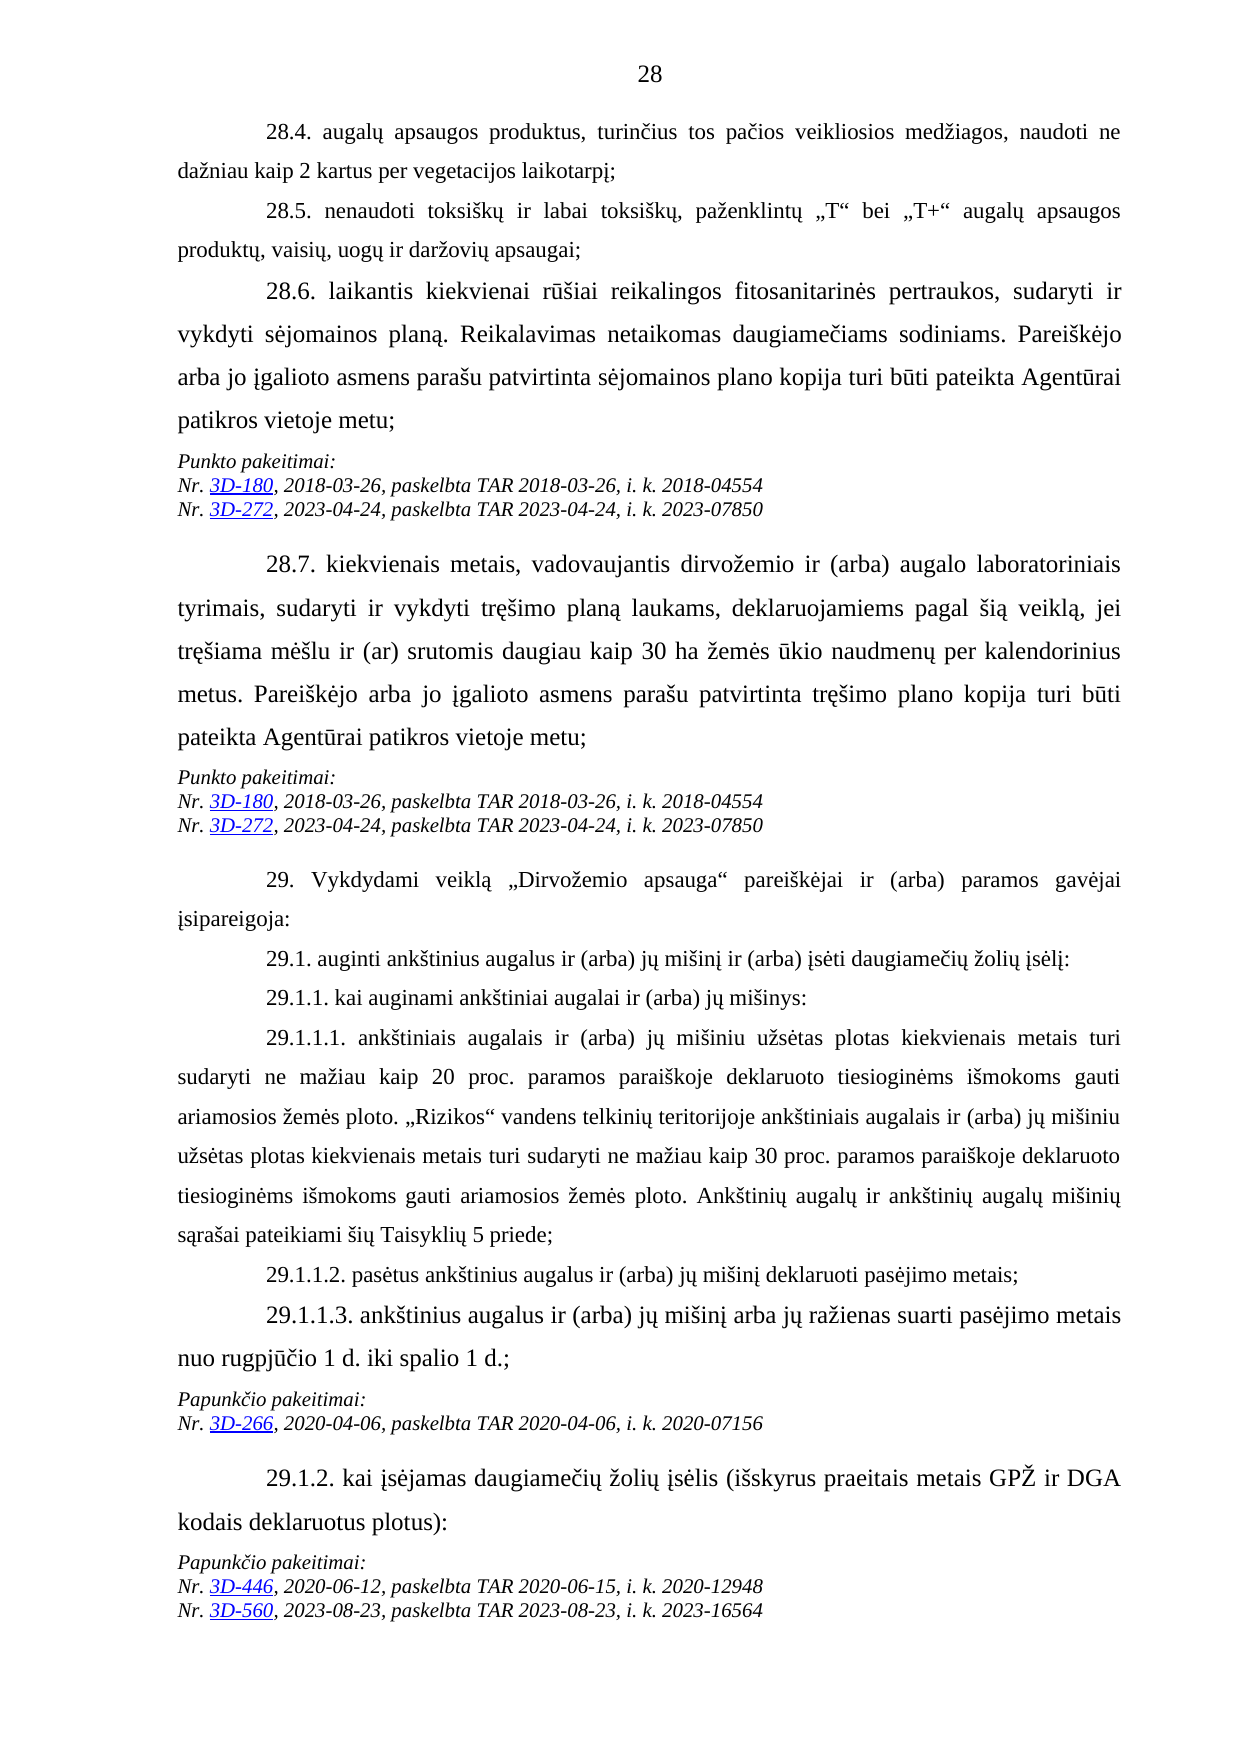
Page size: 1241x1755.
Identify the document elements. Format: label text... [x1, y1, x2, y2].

text Nr. 3D-180, 2018-03-26, paskelbta TAR 2018-03-26, i. k. 2018-04554 [177, 473, 1122, 497]
text 29.1. auginti ankštinius augalus ir (arba) jų mišinį ir (arba) įsėti daugiamečių žolių įsėlį: [177, 945, 1122, 971]
text Punkto pakeitimai: [177, 448, 1122, 473]
text 29.1.1.3. ankštinius augalus ir (arba) jų mišinį arba jų ražienas suarti pasėjimo metais nuo rugpjūčio 1 d. iki spalio 1 d.; [177, 1300, 1122, 1372]
text Punkto pakeitimai: [177, 765, 1122, 789]
text Nr. 3D-272, 2023-04-24, paskelbta TAR 2023-04-24, i. k. 2023-07850 [177, 497, 1122, 521]
text 28.5. nenaudoti toksiškų ir labai toksiškų, paženklintų „T“ bei „T+“ augalų apsaugos produktų, vaisių, uogų ir daržovių apsaugai; [177, 197, 1122, 263]
text 29. Vykdydami veiklą „Dirvožemio apsauga“ pareiškėjai ir (arba) paramos gavėjai įsipareigoja: [177, 866, 1122, 932]
text Nr. 3D-266, 2020-04-06, paskelbta TAR 2020-04-06, i. k. 2020-07156 [177, 1411, 1122, 1435]
text Nr. 3D-272, 2023-04-24, paskelbta TAR 2023-04-24, i. k. 2023-07850 [177, 813, 1122, 837]
text Papunkčio pakeitimai: [177, 1387, 1122, 1411]
text Nr. 3D-446, 2020-06-12, paskelbta TAR 2020-06-15, i. k. 2020-12948 [177, 1574, 1122, 1598]
text Nr. 3D-560, 2023-08-23, paskelbta TAR 2023-08-23, i. k. 2023-16564 [177, 1598, 1122, 1622]
text 29.1.1.2. pasėtus ankštinius augalus ir (arba) jų mišinį deklaruoti pasėjimo metais; [177, 1261, 1122, 1287]
text Nr. 3D-180, 2018-03-26, paskelbta TAR 2018-03-26, i. k. 2018-04554 [177, 789, 1122, 813]
text 28.4. augalų apsaugos produktus, turinčius tos pačios veikliosios medžiagos, naudoti ne dažniau kaip 2 kartus per vegetacijos laikotarpį; [177, 118, 1122, 184]
text 28.7. kiekvienais metais, vadovaujantis dirvožemio ir (arba) augalo laboratoriniais tyrimais, sudaryti ir vykdyti tręšimo planą laukams, deklaruojamiems pagal šią veiklą, jei tręšiama mėšlu ir (ar) srutomis daugiau kaip 30 ha žemės ūkio naudmenų per kalendorinius metus. Pareiškėjo arba jo įgalioto asmens parašu patvirtinta tręšimo plano kopija turi būti pateikta Agentūrai patikros vietoje metu; [177, 549, 1122, 751]
text 29.1.1. kai auginami ankštiniai augalai ir (arba) jų mišinys: [177, 984, 1122, 1011]
text Papunkčio pakeitimai: [177, 1550, 1122, 1574]
text 29.1.1.1. ankštiniais augalais ir (arba) jų mišiniu užsėtas plotas kiekvienais metais turi sudaryti ne mažiau kaip 20 proc. paramos paraiškoje deklaruoto tiesioginėms išmokoms gauti ariamosios žemės ploto. „Rizikos“ vandens telkinių teritorijoje ankštiniais augalais ir (arba) jų mišiniu užsėtas plotas kiekvienais metais turi sudaryti ne mažiau kaip 30 proc. paramos paraiškoje deklaruoto tiesioginėms išmokoms gauti ariamosios žemės ploto. Ankštinių augalų ir ankštinių augalų mišinių sąrašai pateikiami šių Taisyklių 5 priede; [177, 1024, 1122, 1248]
text 28.6. laikantis kiekvienai rūšiai reikalingos fitosanitarinės pertraukos, sudaryti ir vykdyti sėjomainos planą. Reikalavimas netaikomas daugiamečiams sodiniams. Pareiškėjo arba jo įgalioto asmens parašu patvirtinta sėjomainos plano kopija turi būti pateikta Agentūrai patikros vietoje metu; [177, 276, 1122, 434]
text 29.1.2. kai įsėjamas daugiamečių žolių įsėlis (išskyrus praeitais metais GPŽ ir DGA kodais deklaruotus plotus): [177, 1463, 1122, 1535]
